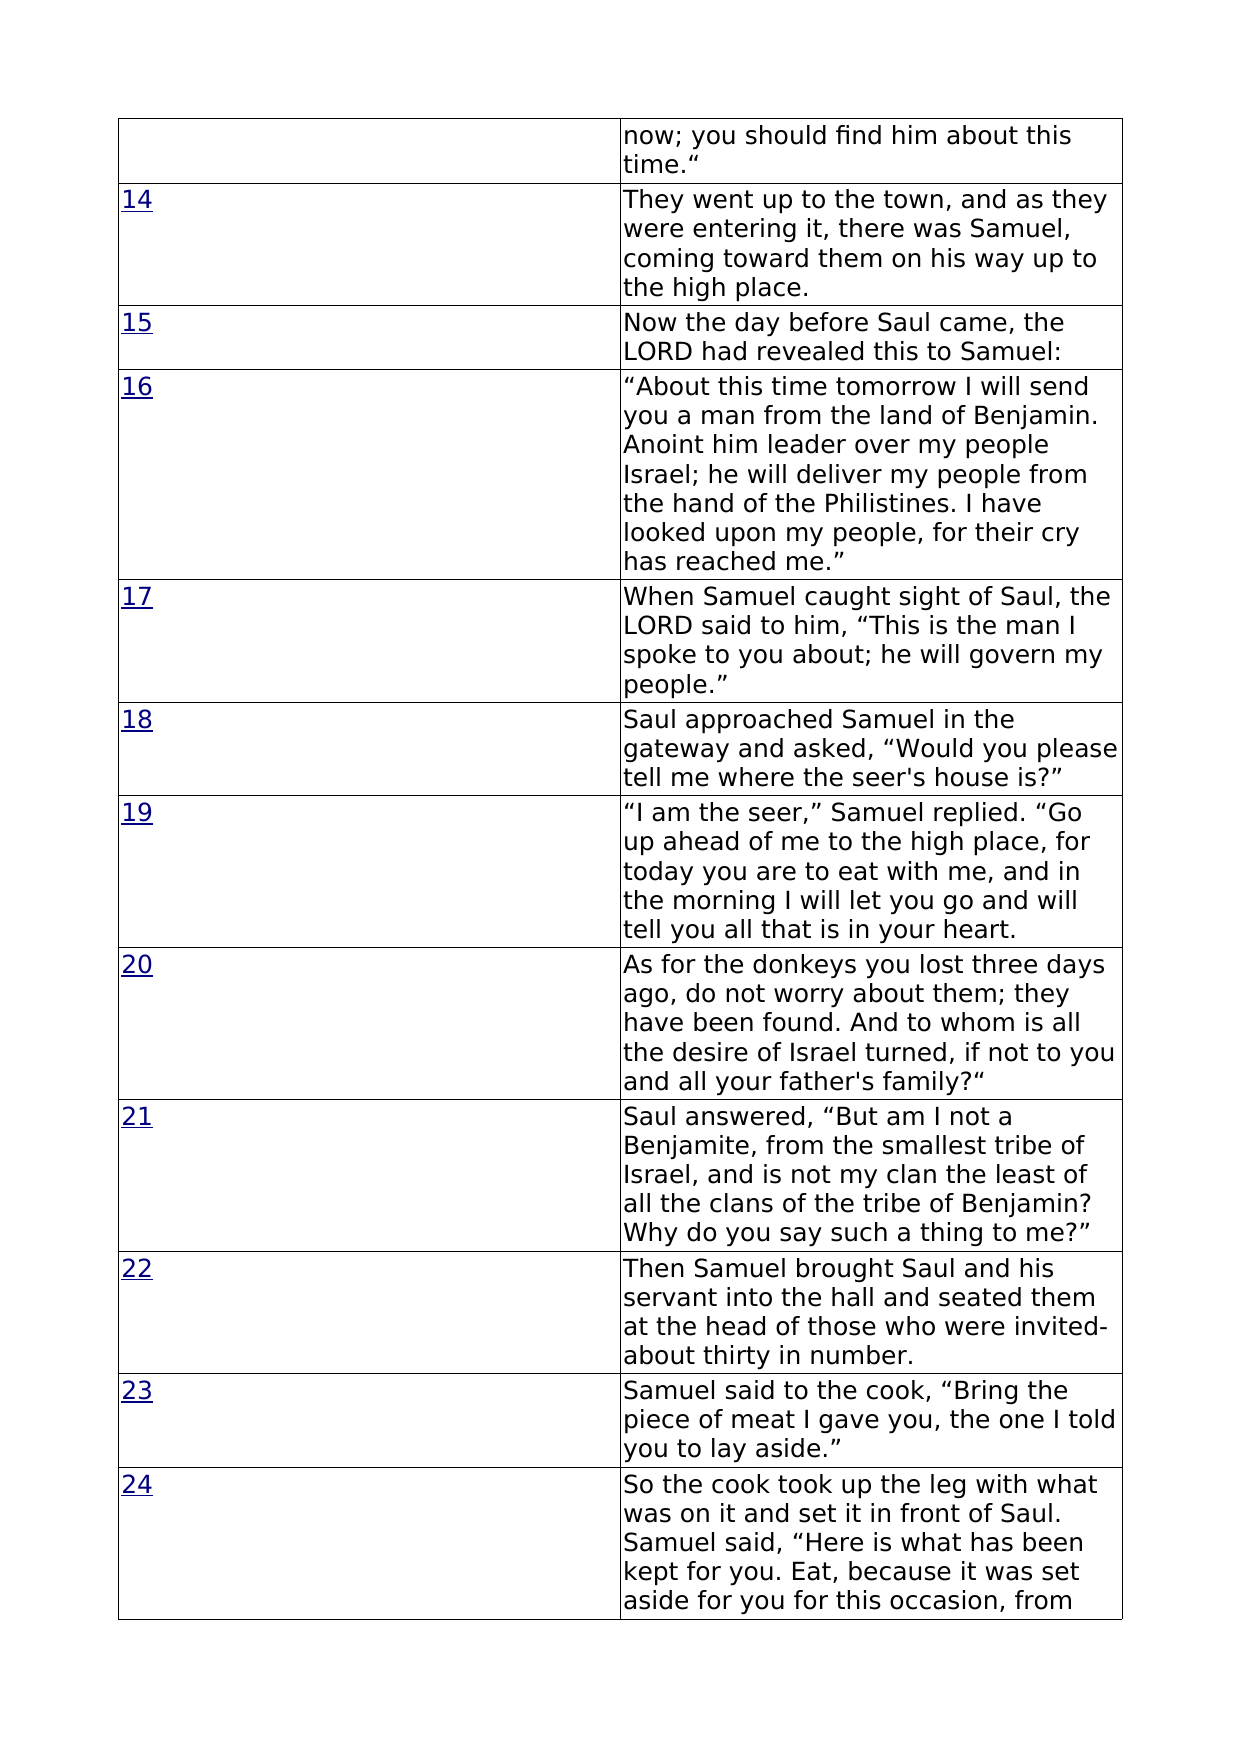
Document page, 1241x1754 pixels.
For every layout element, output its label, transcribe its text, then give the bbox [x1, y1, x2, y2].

table_cell 14 [119, 184, 620, 305]
table_cell 16 [119, 370, 620, 579]
table_cell When Samuel caught sight of Saul, the LORD said to him, “This is the man I spoke to you about; he will govern my people.” [621, 580, 1122, 702]
table_cell Samuel said to the cook, “Bring the piece of meat I gave you, the one I told you to lay aside.” [621, 1374, 1122, 1467]
table_cell Saul approached Samuel in the gateway and asked, “Would you please tell me where the seer's house is?” [621, 703, 1122, 795]
table_cell 15 [119, 306, 620, 369]
table_cell So the cook took up the leg with what was on it and set it in front of Saul. Samuel said, “Here is what has been kept for you. Eat, because it was set aside for you for this occasion, from [621, 1468, 1122, 1618]
table_cell [119, 119, 620, 182]
table_cell 18 [119, 703, 620, 795]
table_cell “About this time tomorrow I will send you a man from the land of Benjamin. Anoint him leader over my people Israel; he will deliver my people from the hand of the Philistines. I have looked upon my people, for their cry has reached me.” [621, 370, 1122, 579]
table_cell As for the donkeys you lost three days ago, do not worry about them; they have been found. And to whom is all the desire of Israel turned, if not to you and all your father's family?“ [621, 948, 1122, 1099]
table_cell 19 [119, 796, 620, 947]
table_cell Then Samuel brought Saul and his servant into the hall and seated them at the head of those who were invited-about thirty in number. [621, 1252, 1122, 1373]
table_cell They went up to the town, and as they were entering it, there was Samuel, coming toward them on his way up to the high place. [621, 184, 1122, 305]
table_cell 17 [119, 580, 620, 702]
table_cell 20 [119, 948, 620, 1099]
table_cell 24 [119, 1468, 620, 1618]
table_cell 23 [119, 1374, 620, 1467]
table_cell now; you should find him about this time.“ [621, 119, 1122, 182]
table_cell 22 [119, 1252, 620, 1373]
table_cell 21 [119, 1100, 620, 1251]
table_cell “I am the seer,” Samuel replied. “Go up ahead of me to the high place, for today you are to eat with me, and in the morning I will let you go and will tell you all that is in your heart. [621, 796, 1122, 947]
table_cell Now the day before Saul came, the LORD had revealed this to Samuel: [621, 306, 1122, 369]
table_cell Saul answered, “But am I not a Benjamite, from the smallest tribe of Israel, and is not my clan the least of all the clans of the tribe of Benjamin? Why do you say such a thing to me?” [621, 1100, 1122, 1251]
